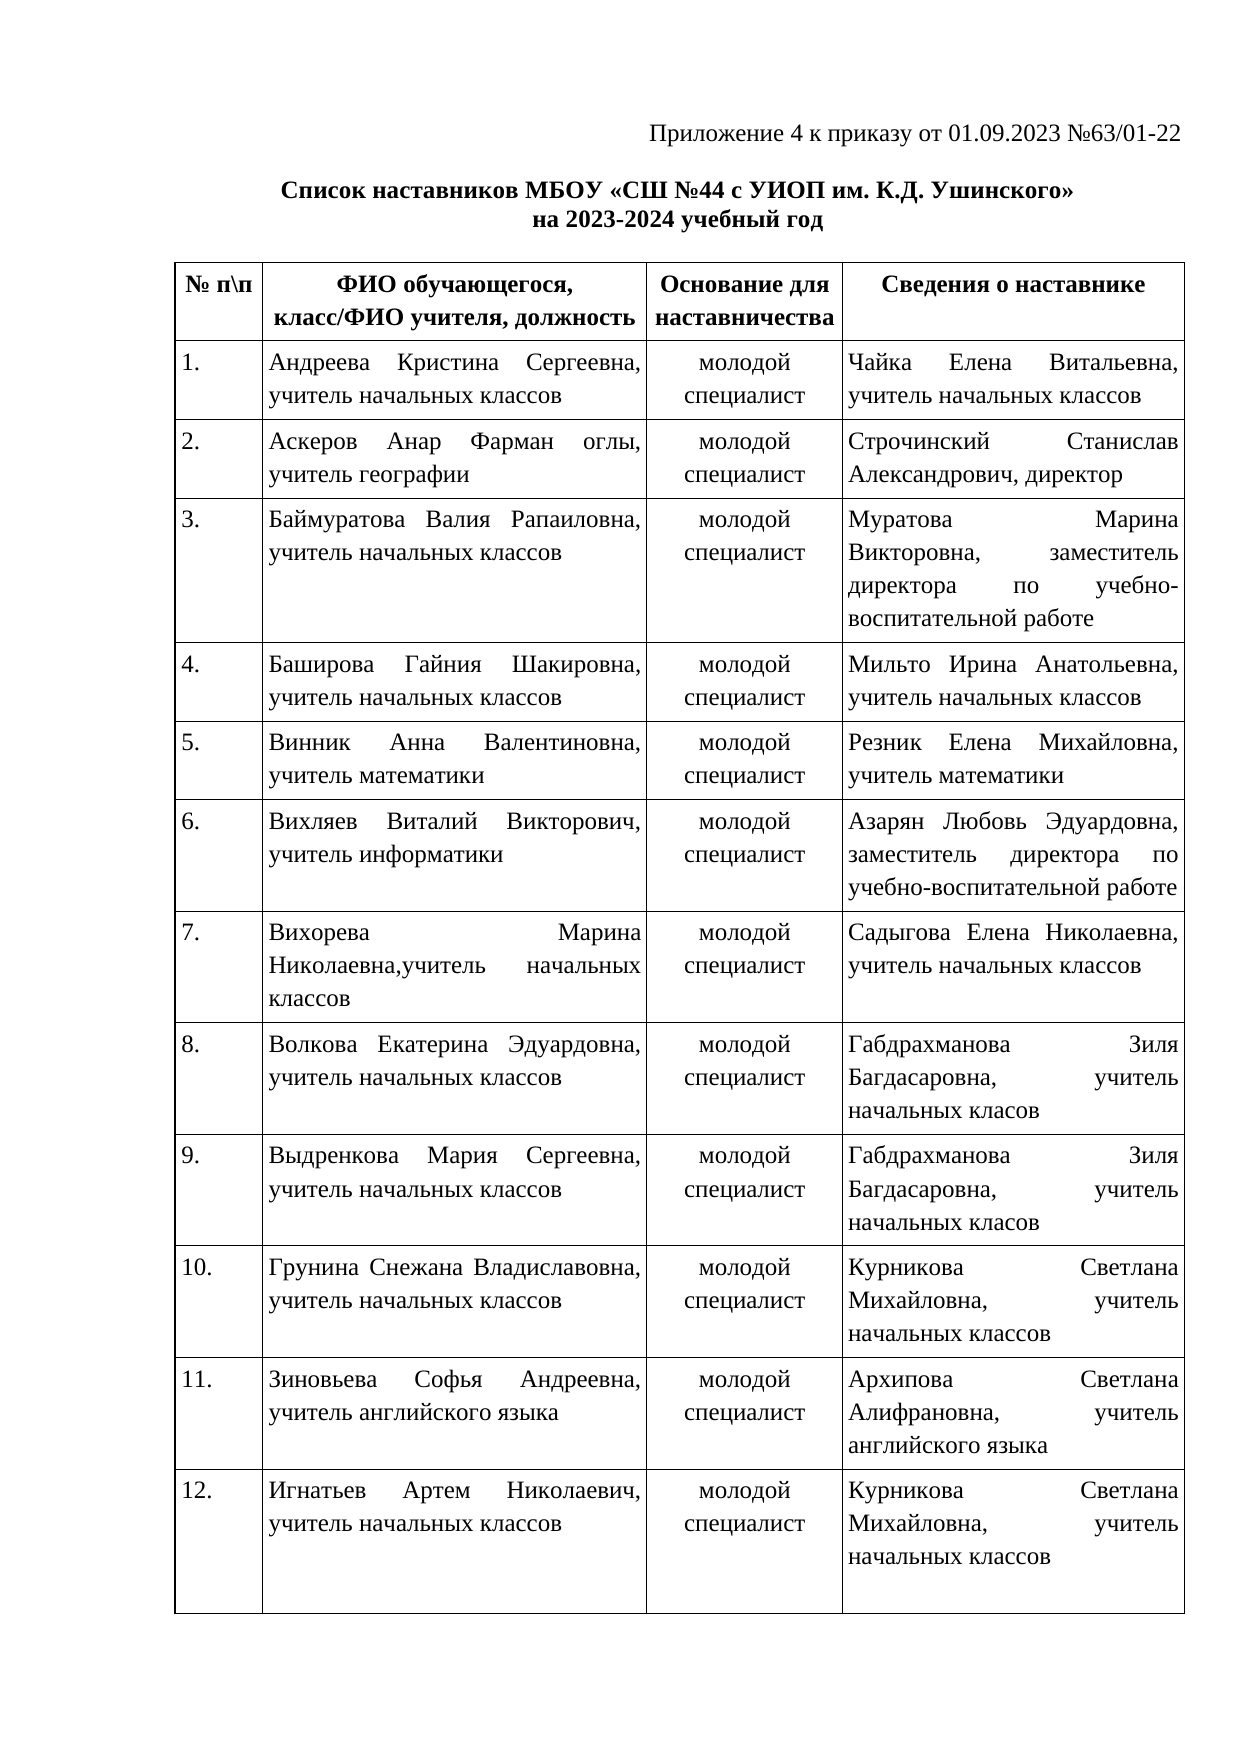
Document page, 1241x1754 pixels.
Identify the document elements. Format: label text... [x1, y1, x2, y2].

table_cell Резник Елена Михайловна, учитель математики [843, 722, 1184, 799]
table_cell молодой специалист [647, 1023, 842, 1134]
table_cell Габдрахманова Зиля Багдасаровна, учитель начальных класов [843, 1135, 1184, 1245]
text на 2023-2024 учебный год [174, 204, 1181, 233]
table_header № п\п [176, 263, 262, 340]
table_header Основание для наставничества [647, 263, 842, 340]
table_cell [176, 912, 262, 1022]
table_cell Баширова Гайния Шакировна, учитель начальных классов [263, 643, 646, 721]
table_cell Архипова Светлана Алифрановна, учитель английского языка [843, 1358, 1184, 1468]
table_cell молодой специалист [647, 800, 842, 911]
table_cell молодой специалист [647, 722, 842, 799]
table_cell Грунина Снежана Владиславовна, учитель начальных классов [263, 1246, 646, 1357]
table_cell Строчинский Станислав Александрович, директор [843, 420, 1184, 497]
table_cell [176, 1246, 262, 1357]
table_cell [176, 1358, 262, 1468]
table_cell Баймуратова Валия Рапаиловна, учитель начальных классов [263, 499, 646, 642]
table_cell Курникова Светлана Михайловна, учитель начальных классов [843, 1470, 1184, 1613]
table_cell Зиновьева Софья Андреевна, учитель английского языка [263, 1358, 646, 1468]
text Приложение 4 к приказу от 01.09.2023 №63/01-22 [174, 118, 1181, 147]
table_cell [176, 643, 262, 721]
table_cell [176, 499, 262, 642]
table_cell Волкова Екатерина Эдуардовна, учитель начальных классов [263, 1023, 646, 1134]
table_cell [176, 341, 262, 419]
table_cell [176, 1023, 262, 1134]
table_cell Андреева Кристина Сергеевна, учитель начальных классов [263, 341, 646, 419]
table_cell молодой специалист [647, 1246, 842, 1357]
table_cell [176, 420, 262, 497]
table_cell молодой специалист [647, 341, 842, 419]
table_cell [176, 800, 262, 911]
table_header ФИО обучающегося, класс/ФИО учителя, должность [263, 263, 646, 340]
table_cell Курникова Светлана Михайловна, учитель начальных классов [843, 1246, 1184, 1357]
table_cell Игнатьев Артем Николаевич, учитель начальных классов [263, 1470, 646, 1613]
table_cell Чайка Елена Витальевна, учитель начальных классов [843, 341, 1184, 419]
table_cell молодой специалист [647, 499, 842, 642]
table_cell Вихляев Виталий Викторович, учитель информатики [263, 800, 646, 911]
table_cell молодой специалист [647, 1135, 842, 1245]
table_cell молодой специалист [647, 912, 842, 1022]
table_cell Муратова Марина Викторовна, заместитель директора по учебно-воспитательной работе [843, 499, 1184, 642]
table_header Сведения о наставнике [843, 263, 1184, 340]
table_cell [176, 722, 262, 799]
table_cell молодой специалист [647, 643, 842, 721]
table_cell Аскеров Анар Фарман оглы, учитель географии [263, 420, 646, 497]
table_cell Вихорева Марина Николаевна,учитель начальных классов [263, 912, 646, 1022]
table_cell молодой специалист [647, 1470, 842, 1613]
table_cell Садыгова Елена Николаевна, учитель начальных классов [843, 912, 1184, 1022]
table_cell Габдрахманова Зиля Багдасаровна, учитель начальных класов [843, 1023, 1184, 1134]
table_cell [176, 1470, 262, 1613]
table_cell Мильто Ирина Анатольевна, учитель начальных классов [843, 643, 1184, 721]
table_cell молодой специалист [647, 1358, 842, 1468]
table_cell Винник Анна Валентиновна, учитель математики [263, 722, 646, 799]
table_cell Выдренкова Мария Сергеевна, учитель начальных классов [263, 1135, 646, 1245]
table_cell молодой специалист [647, 420, 842, 497]
table_cell [176, 1135, 262, 1245]
text Список наставников МБОУ «СШ №44 с УИОП им. К.Д. Ушинского» [174, 176, 1181, 204]
table_cell Азарян Любовь Эдуардовна, заместитель директора по учебно-воспитательной работе [843, 800, 1184, 911]
